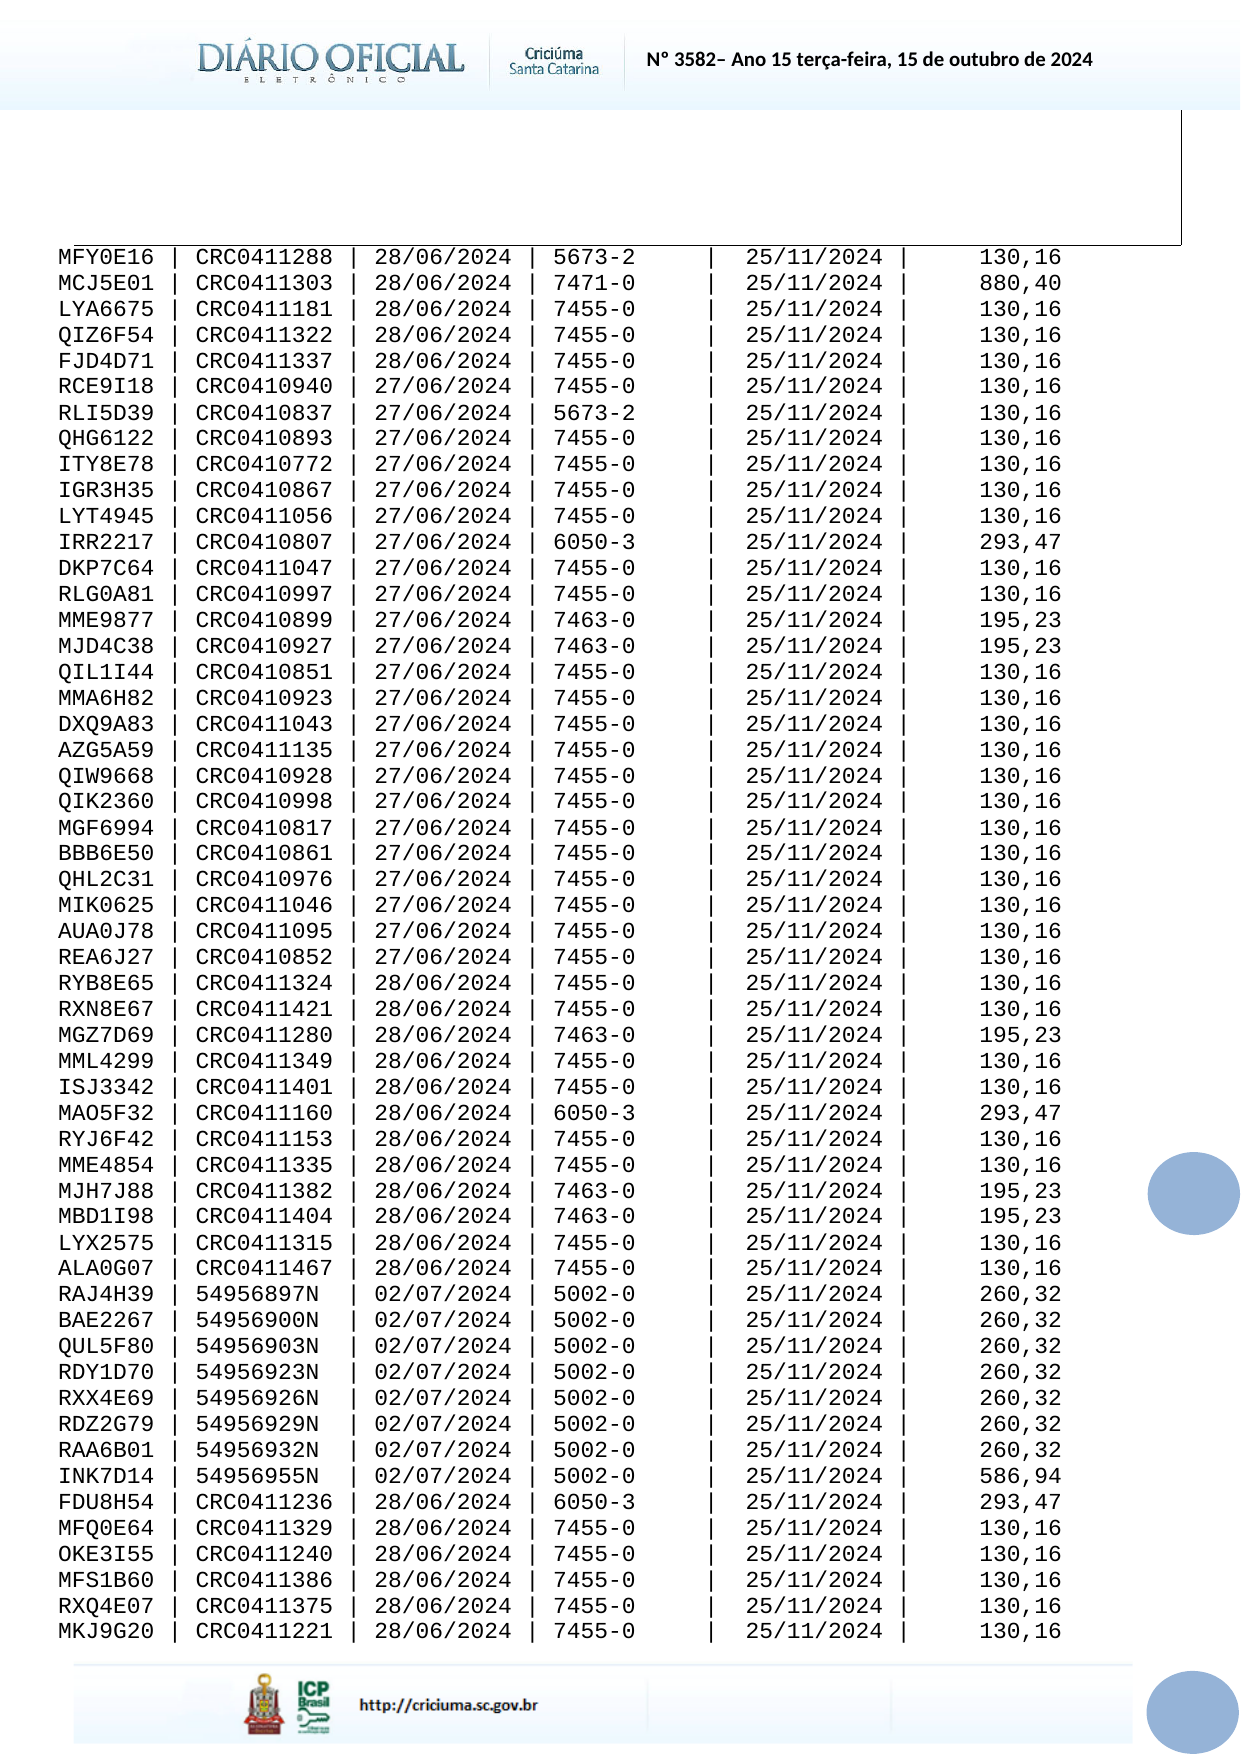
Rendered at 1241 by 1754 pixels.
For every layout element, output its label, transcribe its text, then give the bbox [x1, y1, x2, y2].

text MKJ9G20 | CRC0411221 | 28/06/2024 | 7455-0 | 25/11/2024 | 130,16 [44, 1620, 1181, 1646]
text MCJ5E01 | CRC0411303 | 28/06/2024 | 7471-0 | 25/11/2024 | 880,40 [44, 271, 1181, 297]
text QUL5F80 | 54956903N | 02/07/2024 | 5002-0 | 25/11/2024 | 260,32 [44, 1334, 1181, 1361]
text DKP7C64 | CRC0411047 | 27/06/2024 | 7455-0 | 25/11/2024 | 130,16 [44, 556, 1181, 582]
text RDY1D70 | 54956923N | 02/07/2024 | 5002-0 | 25/11/2024 | 260,32 [44, 1361, 1181, 1386]
text QHL2C31 | CRC0410976 | 27/06/2024 | 7455-0 | 25/11/2024 | 130,16 [44, 868, 1181, 894]
text IRR2217 | CRC0410807 | 27/06/2024 | 6050-3 | 25/11/2024 | 293,47 [44, 531, 1181, 556]
text RLI5D39 | CRC0410837 | 27/06/2024 | 5673-2 | 25/11/2024 | 130,16 [44, 401, 1181, 427]
text MGZ7D69 | CRC0411280 | 28/06/2024 | 7463-0 | 25/11/2024 | 195,23 [44, 1023, 1181, 1049]
text MMA6H82 | CRC0410923 | 27/06/2024 | 7455-0 | 25/11/2024 | 130,16 [44, 686, 1181, 712]
text RXX4E69 | 54956926N | 02/07/2024 | 5002-0 | 25/11/2024 | 260,32 [44, 1386, 1181, 1412]
text AZG5A59 | CRC0411135 | 27/06/2024 | 7455-0 | 25/11/2024 | 130,16 [44, 738, 1181, 764]
text RAA6B01 | 54956932N | 02/07/2024 | 5002-0 | 25/11/2024 | 260,32 [44, 1438, 1181, 1464]
text MGF6994 | CRC0410817 | 27/06/2024 | 7455-0 | 25/11/2024 | 130,16 [44, 816, 1181, 842]
text MBD1I98 | CRC0411404 | 28/06/2024 | 7463-0 | 25/11/2024 | 195,23 [44, 1205, 1171, 1231]
text RCE9I18 | CRC0410940 | 27/06/2024 | 7455-0 | 25/11/2024 | 130,16 [44, 375, 1181, 401]
text LYT4945 | CRC0411056 | 27/06/2024 | 7455-0 | 25/11/2024 | 130,16 [44, 504, 1181, 531]
text RDZ2G79 | 54956929N | 02/07/2024 | 5002-0 | 25/11/2024 | 260,32 [44, 1412, 1181, 1438]
text ALA0G07 | CRC0411467 | 28/06/2024 | 7455-0 | 25/11/2024 | 130,16 [44, 1257, 1181, 1283]
text RLG0A81 | CRC0410997 | 27/06/2024 | 7455-0 | 25/11/2024 | 130,16 [44, 582, 1181, 608]
text MAO5F32 | CRC0411160 | 28/06/2024 | 6050-3 | 25/11/2024 | 293,47 [44, 1101, 1181, 1127]
text OKE3I55 | CRC0411240 | 28/06/2024 | 7455-0 | 25/11/2024 | 130,16 [44, 1542, 1181, 1568]
text MJD4C38 | CRC0410927 | 27/06/2024 | 7463-0 | 25/11/2024 | 195,23 [44, 634, 1181, 660]
text MME4854 | CRC0411335 | 28/06/2024 | 7455-0 | 25/11/2024 | 130,16 [44, 1153, 1180, 1179]
text MFS1B60 | CRC0411386 | 28/06/2024 | 7455-0 | 25/11/2024 | 130,16 [44, 1568, 1181, 1594]
text DXQ9A83 | CRC0411043 | 27/06/2024 | 7455-0 | 25/11/2024 | 130,16 [44, 712, 1181, 738]
text MIK0625 | CRC0411046 | 27/06/2024 | 7455-0 | 25/11/2024 | 130,16 [44, 894, 1181, 919]
text RXN8E67 | CRC0411421 | 28/06/2024 | 7455-0 | 25/11/2024 | 130,16 [44, 997, 1181, 1023]
text REA6J27 | CRC0410852 | 27/06/2024 | 7455-0 | 25/11/2024 | 130,16 [44, 946, 1181, 971]
text MFQ0E64 | CRC0411329 | 28/06/2024 | 7455-0 | 25/11/2024 | 130,16 [44, 1516, 1181, 1542]
text FJD4D71 | CRC0411337 | 28/06/2024 | 7455-0 | 25/11/2024 | 130,16 [44, 349, 1181, 375]
text IGR3H35 | CRC0410867 | 27/06/2024 | 7455-0 | 25/11/2024 | 130,16 [44, 479, 1181, 504]
text QIL1I44 | CRC0410851 | 27/06/2024 | 7455-0 | 25/11/2024 | 130,16 [44, 660, 1181, 686]
text ITY8E78 | CRC0410772 | 27/06/2024 | 7455-0 | 25/11/2024 | 130,16 [44, 453, 1181, 479]
text RAJ4H39 | 54956897N | 02/07/2024 | 5002-0 | 25/11/2024 | 260,32 [44, 1283, 1181, 1309]
text LYX2575 | CRC0411315 | 28/06/2024 | 7455-0 | 25/11/2024 | 130,16 [44, 1231, 1181, 1257]
text INK7D14 | 54956955N | 02/07/2024 | 5002-0 | 25/11/2024 | 586,94 [44, 1464, 1181, 1490]
text QHG6122 | CRC0410893 | 27/06/2024 | 7455-0 | 25/11/2024 | 130,16 [44, 427, 1181, 453]
text AUA0J78 | CRC0411095 | 27/06/2024 | 7455-0 | 25/11/2024 | 130,16 [44, 919, 1181, 946]
text BAE2267 | 54956900N | 02/07/2024 | 5002-0 | 25/11/2024 | 260,32 [44, 1309, 1181, 1334]
text QIK2360 | CRC0410998 | 27/06/2024 | 7455-0 | 25/11/2024 | 130,16 [44, 790, 1181, 816]
text ISJ3342 | CRC0411401 | 28/06/2024 | 7455-0 | 25/11/2024 | 130,16 [44, 1075, 1181, 1101]
text RXQ4E07 | CRC0411375 | 28/06/2024 | 7455-0 | 25/11/2024 | 130,16 [44, 1594, 1181, 1620]
text MFY0E16 | CRC0411288 | 28/06/2024 | 5673-2 | 25/11/2024 | 130,16 [44, 245, 1181, 271]
text QIZ6F54 | CRC0411322 | 28/06/2024 | 7455-0 | 25/11/2024 | 130,16 [44, 323, 1181, 349]
text RYJ6F42 | CRC0411153 | 28/06/2024 | 7455-0 | 25/11/2024 | 130,16 [44, 1127, 1181, 1153]
text RYB8E65 | CRC0411324 | 28/06/2024 | 7455-0 | 25/11/2024 | 130,16 [44, 971, 1181, 997]
text FDU8H54 | CRC0411236 | 28/06/2024 | 6050-3 | 25/11/2024 | 293,47 [44, 1490, 1181, 1516]
text LYA6675 | CRC0411181 | 28/06/2024 | 7455-0 | 25/11/2024 | 130,16 [44, 297, 1181, 323]
text MML4299 | CRC0411349 | 28/06/2024 | 7455-0 | 25/11/2024 | 130,16 [44, 1049, 1181, 1075]
text BBB6E50 | CRC0410861 | 27/06/2024 | 7455-0 | 25/11/2024 | 130,16 [44, 842, 1181, 868]
text MJH7J88 | CRC0411382 | 28/06/2024 | 7463-0 | 25/11/2024 | 195,23 [44, 1179, 1150, 1205]
text QIW9668 | CRC0410928 | 27/06/2024 | 7455-0 | 25/11/2024 | 130,16 [44, 764, 1181, 790]
text MME9877 | CRC0410899 | 27/06/2024 | 7463-0 | 25/11/2024 | 195,23 [44, 608, 1181, 634]
